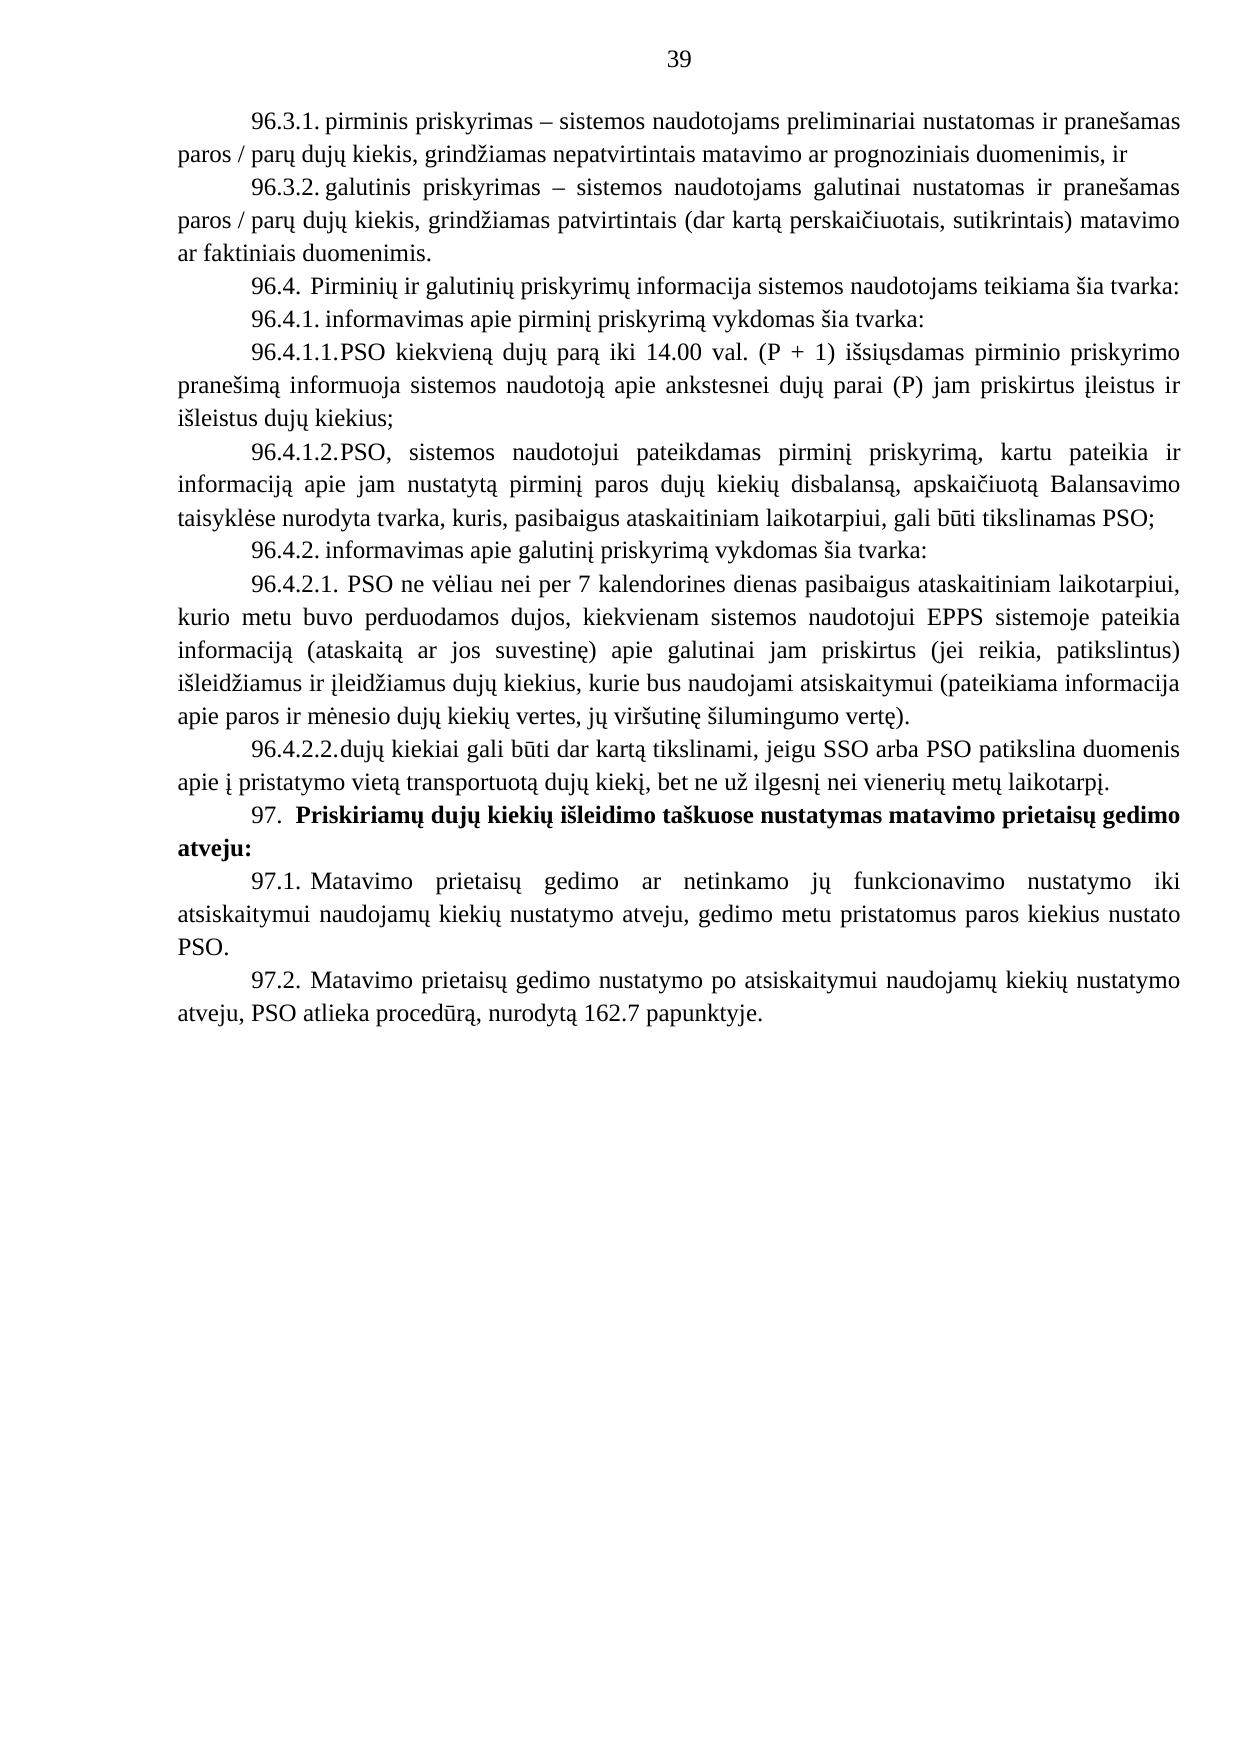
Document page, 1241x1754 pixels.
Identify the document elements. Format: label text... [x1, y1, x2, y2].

text 96.4.1.2. PSO, sistemos naudotojui pateikdamas pirminį priskyrimą, kartu pateikia ir informaciją apie jam nustatytą pirminį paros dujų kiekių disbalansą, apskaičiuotą Balansavimo taisyklėse nurodyta tvarka, kuris, pasibaigus ataskaitiniam laikotarpiui, gali būti tikslinamas PSO; [177, 437, 1181, 531]
text 97. Priskiriamų dujų kiekių išleidimo taškuose nustatymas matavimo prietaisų gedimo atveju: [177, 800, 1181, 862]
text 96.3.1. pirminis priskyrimas – sistemos naudotojams preliminariai nustatomas ir pranešamas paros / parų dujų kiekis, grindžiamas nepatvirtintais matavimo ar prognoziniais duomenimis, ir [177, 106, 1181, 168]
text 97.1. Matavimo prietaisų gedimo ar netinkamo jų funkcionavimo nustatymo iki atsiskaitymui naudojamų kiekių nustatymo atveju, gedimo metu pristatomus paros kiekius nustato PSO. [177, 866, 1181, 961]
text 96.4.1. informavimas apie pirminį priskyrimą vykdomas šia tvarka: [177, 304, 1181, 333]
text 96.4.2. informavimas apie galutinį priskyrimą vykdomas šia tvarka: [177, 536, 1181, 564]
text 96.3.2. galutinis priskyrimas – sistemos naudotojams galutinai nustatomas ir pranešamas paros / parų dujų kiekis, grindžiamas patvirtintais (dar kartą perskaičiuotais, sutikrintais) matavimo ar faktiniais duomenimis. [177, 172, 1181, 267]
text 96.4.1.1. PSO kiekvieną dujų parą iki 14.00 val. (P + 1) išsiųsdamas pirminio priskyrimo pranešimą informuoja sistemos naudotoją apie ankstesnei dujų parai (P) jam priskirtus įleistus ir išleistus dujų kiekius; [177, 337, 1181, 432]
text 97.2. Matavimo prietaisų gedimo nustatymo po atsiskaitymui naudojamų kiekių nustatymo atveju, PSO atlieka procedūrą, nurodytą 162.7 papunktyje. [177, 965, 1181, 1027]
text 96.4. Pirminių ir galutinių priskyrimų informacija sistemos naudotojams teikiama šia tvarka: [177, 271, 1181, 300]
text 96.4.2.1. PSO ne vėliau nei per 7 kalendorines dienas pasibaigus ataskaitiniam laikotarpiui, kurio metu buvo perduodamos dujos, kiekvienam sistemos naudotojui EPPS sistemoje pateikia informaciją (ataskaitą ar jos suvestinę) apie galutinai jam priskirtus (jei reikia, patikslintus) išleidžiamus ir įleidžiamus dujų kiekius, kurie bus naudojami atsiskaitymui (pateikiama informacija apie paros ir mėnesio dujų kiekių vertes, jų viršutinę šilumingumo vertę). [177, 569, 1181, 729]
text 96.4.2.2. dujų kiekiai gali būti dar kartą tikslinami, jeigu SSO arba PSO patikslina duomenis apie į pristatymo vietą transportuotą dujų kiekį, bet ne už ilgesnį nei vienerių metų laikotarpį. [177, 734, 1181, 796]
